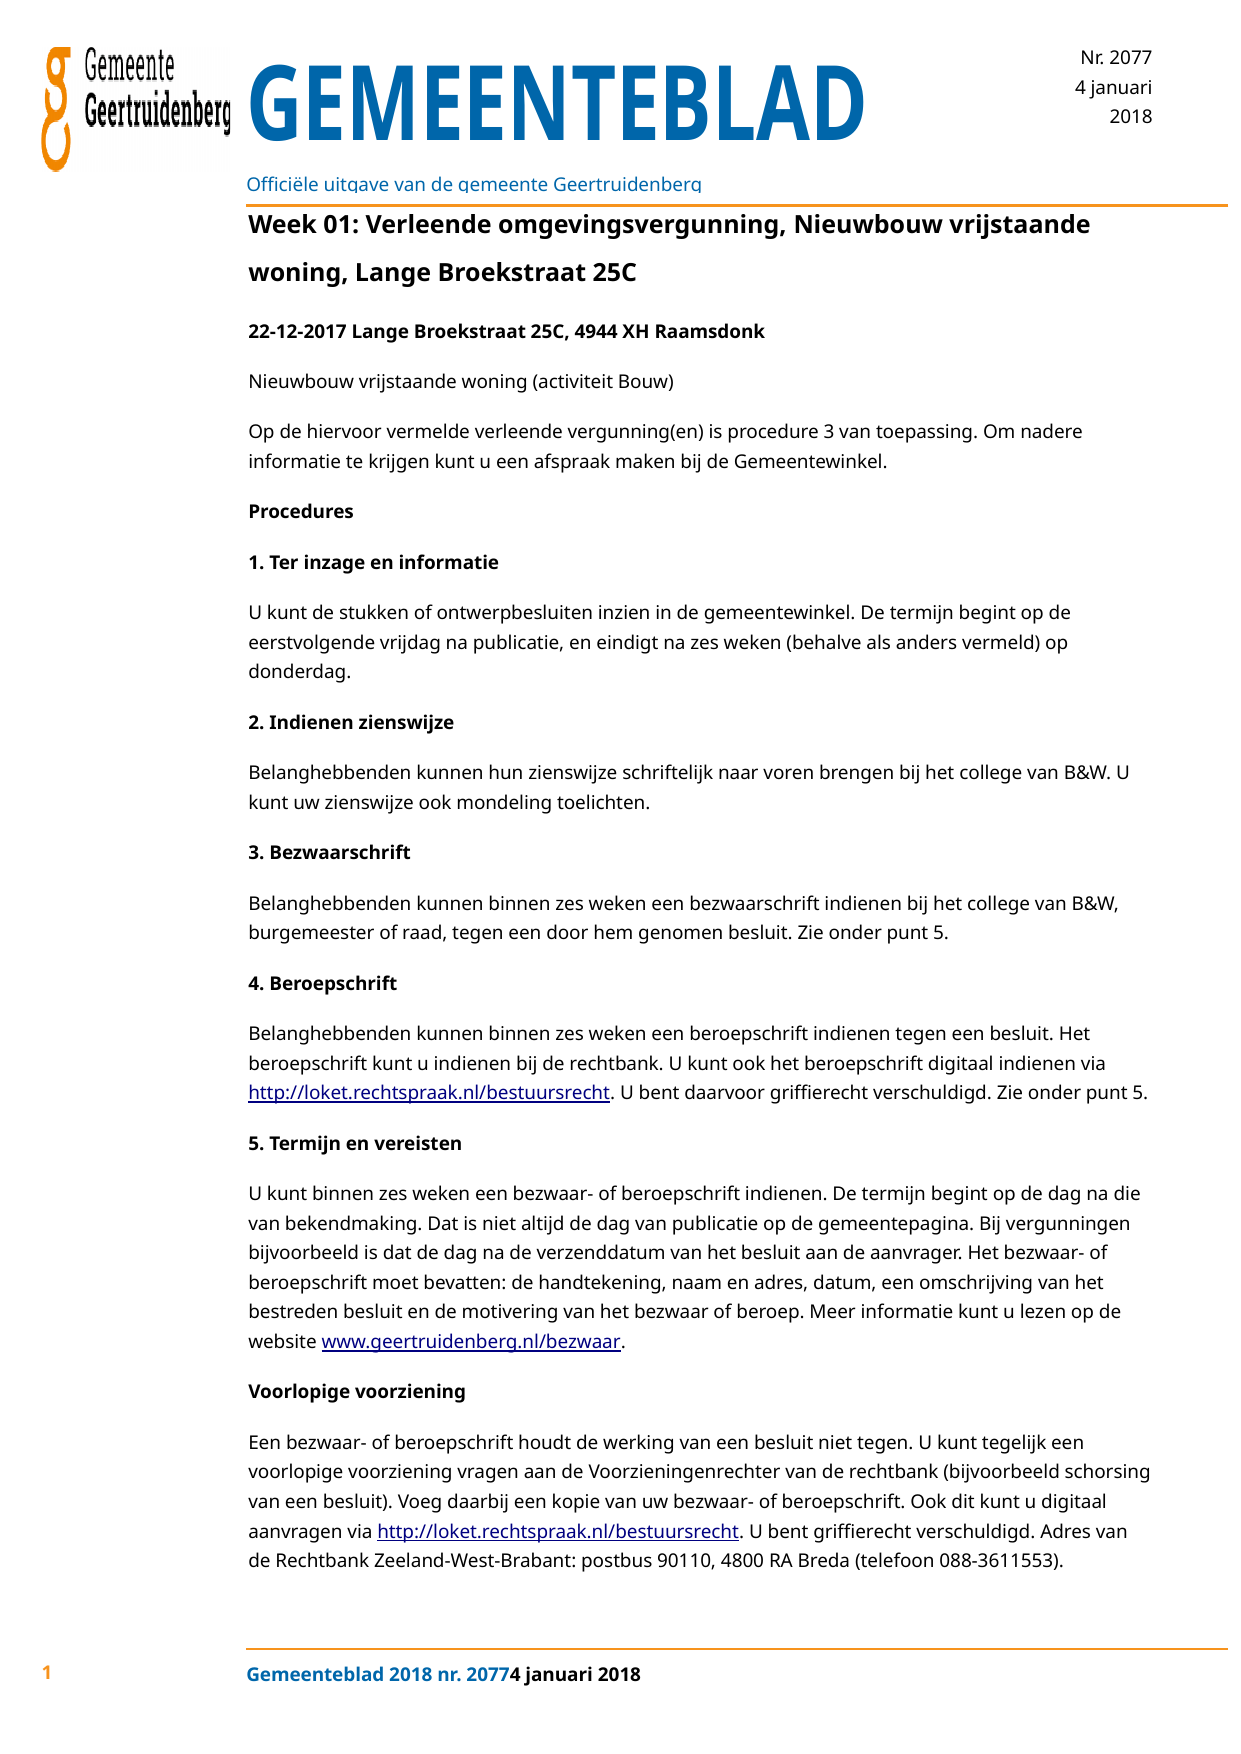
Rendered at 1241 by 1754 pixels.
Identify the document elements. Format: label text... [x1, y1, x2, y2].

text 2. Indienen zienswijze [248, 709, 1152, 735]
text 3. Bezwaarschrift [248, 839, 1152, 865]
text U kunt binnen zes weken een bezwaar- of beroepschrift indienen. De termijn begint op de dag na die van bekendmaking. Dat is niet altijd de dag van publicatie op de gemeentepagina. Bij vergunningen bijvoorbeeld is dat de dag na de verzenddatum van het besluit aan de aanvrager. Het bezwaar- of beroepschrift moet bevatten: de handtekening, naam en adres, datum, een omschrijving van het bestreden besluit en de motivering van het bezwaar of beroep. Meer informatie kunt u lezen op de website www.geertruidenberg.nl/bezwaar. [248, 1180, 1152, 1354]
text Op de hiervoor vermelde verleende vergunning(en) is procedure 3 van toepassing. Om nadere informatie te krijgen kunt u een afspraak maken bij de Gemeentewinkel. [248, 419, 1152, 474]
text 4. Beroepschrift [248, 970, 1152, 996]
text Nieuwbouw vrijstaande woning (activiteit Bouw) [248, 368, 1152, 394]
text Belanghebbenden kunnen binnen zes weken een bezwaarschrift indienen bij het college van B&W, burgemeester of raad, tegen een door hem genomen besluit. Zie onder punt 5. [248, 890, 1152, 945]
text 1. Ter inzage en informatie [248, 549, 1152, 575]
text Belanghebbenden kunnen hun zienswijze schriftelijk naar voren brengen bij het college van B&W. U kunt uw zienswijze ook mondeling toelichten. [248, 759, 1152, 815]
text 5. Termijn en vereisten [248, 1130, 1152, 1156]
text Voorlopige voorziening [248, 1379, 1152, 1404]
text Week 01: Verleende omgevingsvergunning, Nieuwbouw vrijstaande woning, Lange Broekstraat 25C [248, 207, 1152, 288]
text 22-12-2017 Lange Broekstraat 25C, 4944 XH Raamsdonk [248, 318, 1152, 344]
text U kunt de stukken of ontwerpbesluiten inzien in de gemeentewinkel. De termijn begint op de eerstvolgende vrijdag na publicatie, en eindigt na zes weken (behalve als anders vermeld) op donderdag. [248, 599, 1152, 684]
text Procedures [248, 499, 1152, 524]
text Een bezwaar- of beroepschrift houdt de werking van een besluit niet tegen. U kunt tegelijk een voorlopige voorziening vragen aan de Voorzieningenrechter van de rechtbank (bijvoorbeeld schorsing van een besluit). Voeg daarbij een kopie van uw bezwaar- of beroepschrift. Ook dit kunt u digitaal aanvragen via http://loket.rechtspraak.nl/bestuursrecht. U bent griffierecht verschuldigd. Adres van de Rechtbank Zeeland-West-Brabant: postbus 90110, 4800 RA Breda (telefoon 088-3611553). [248, 1429, 1152, 1573]
picture [41, 47, 231, 172]
text Belanghebbenden kunnen binnen zes weken een beroepschrift indienen tegen een besluit. Het beroepschrift kunt u indienen bij de rechtbank. U kunt ook het beroepschrift digitaal indienen via http://loket.rechtspraak.nl/bestuursrecht. U bent daarvoor griffierecht verschuldigd. Zie onder punt 5. [248, 1020, 1152, 1105]
